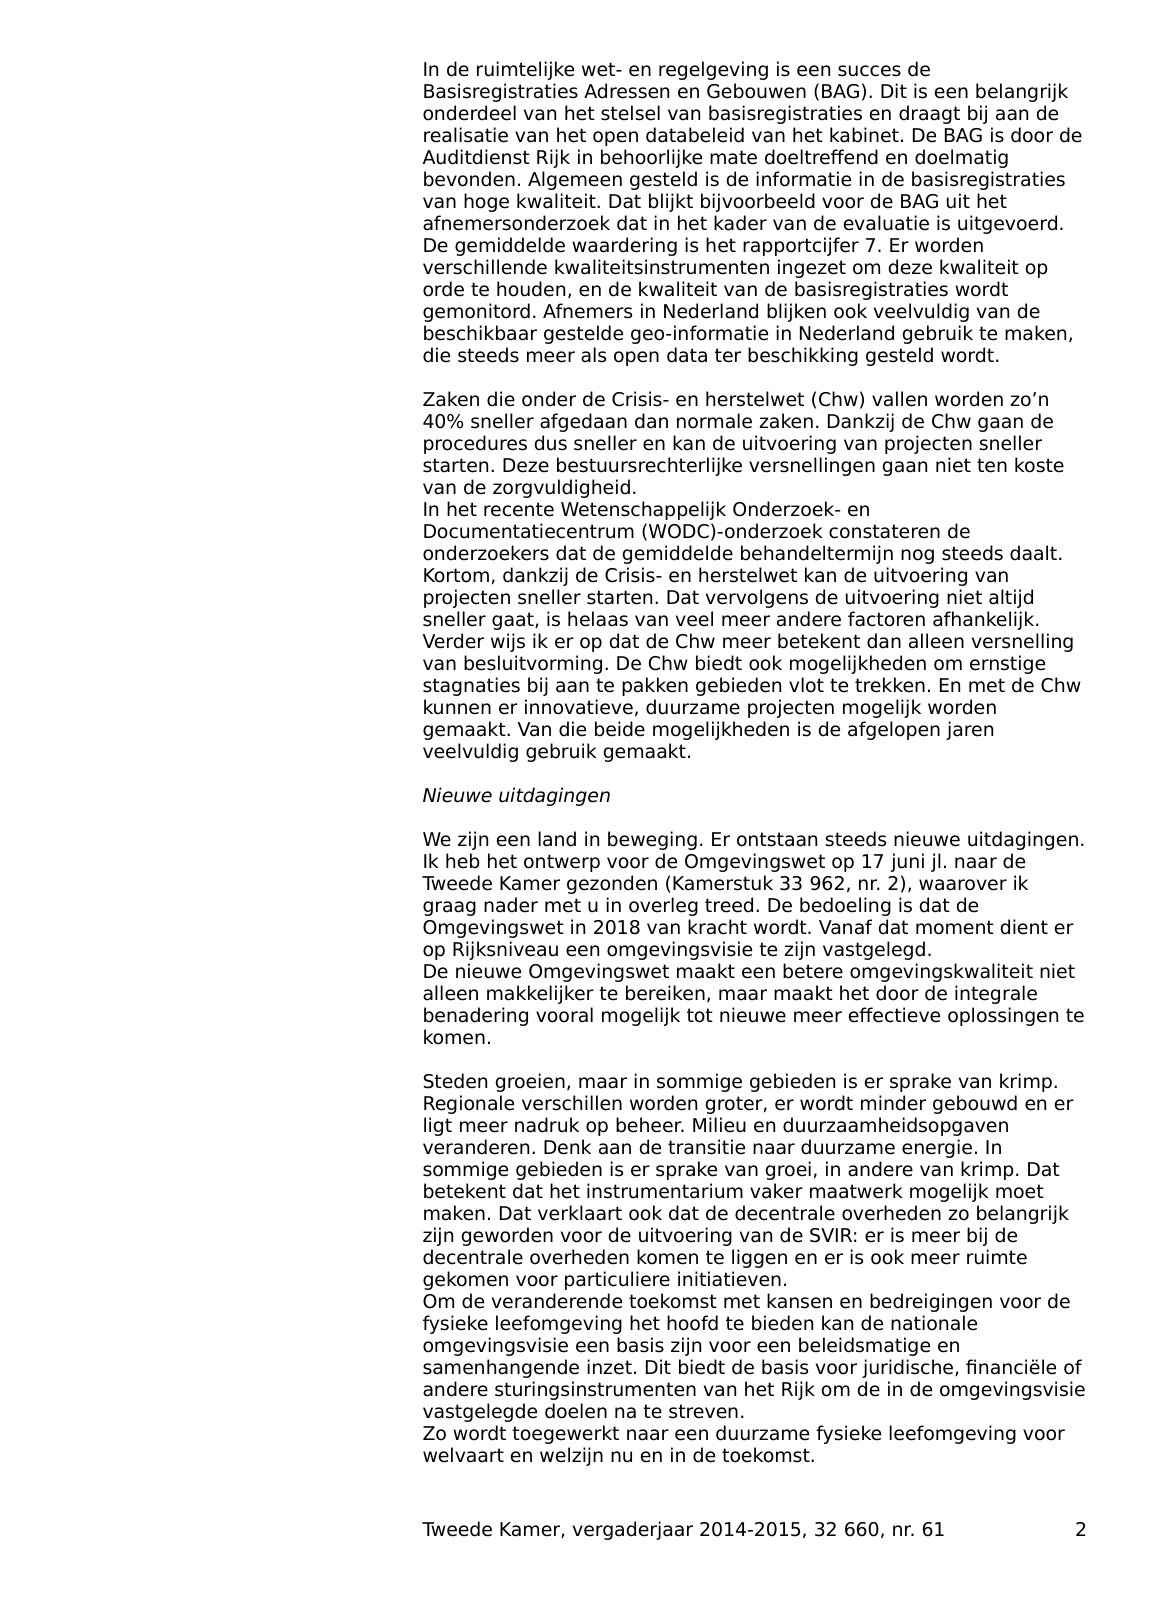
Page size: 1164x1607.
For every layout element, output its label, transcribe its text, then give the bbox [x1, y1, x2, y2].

text Zo wordt toegewerkt naar een duurzame fysieke leefomgeving voor welvaart en welzijn nu en in de toekomst. [422, 1423, 1087, 1467]
text We zijn een land in beweging. Er ontstaan steeds nieuwe uitdagingen. Ik heb het ontwerp voor de Omgevingswet op 17 juni jl. naar de Tweede Kamer gezonden (Kamerstuk 33 962, nr. 2), waarover ik graag nader met u in overleg treed. De bedoeling is dat de Omgevingswet in 2018 van kracht wordt. Vanaf dat moment dient er op Rijksniveau een omgevingsvisie te zijn vastgelegd. [422, 829, 1087, 961]
text In het recente Wetenschappelijk Onderzoek- en Documentatiecentrum (WODC)-onderzoek constateren de onderzoekers dat de gemiddelde behandeltermijn nog steeds daalt. Kortom, dankzij de Crisis- en herstelwet kan de uitvoering van projecten sneller starten. Dat vervolgens de uitvoering niet altijd sneller gaat, is helaas van veel meer andere factoren afhankelijk. Verder wijs ik er op dat de Chw meer betekent dan alleen versnelling van besluitvorming. De Chw biedt ook mogelijkheden om ernstige stagnaties bij aan te pakken gebieden vlot te trekken. En met de Chw kunnen er innovatieve, duurzame projecten mogelijk worden gemaakt. Van die beide mogelijkheden is de afgelopen jaren veelvuldig gebruik gemaakt. [422, 499, 1087, 763]
text In de ruimtelijke wet- en regelgeving is een succes de Basisregistraties Adressen en Gebouwen (BAG). Dit is een belangrijk onderdeel van het stelsel van basisregistraties en draagt bij aan de realisatie van het open databeleid van het kabinet. De BAG is door de Auditdienst Rijk in behoorlijke mate doeltreffend en doelmatig bevonden. Algemeen gesteld is de informatie in de basisregistraties van hoge kwaliteit. Dat blijkt bijvoorbeeld voor de BAG uit het afnemersonderzoek dat in het kader van de evaluatie is uitgevoerd. De gemiddelde waardering is het rapportcijfer 7. Er worden verschillende kwaliteitsinstrumenten ingezet om deze kwaliteit op orde te houden, en de kwaliteit van de basisregistraties wordt gemonitord. Afnemers in Nederland blijken ook veelvuldig van de beschikbaar gestelde geo-informatie in Nederland gebruik te maken, die steeds meer als open data ter beschikking gesteld wordt. [422, 59, 1087, 367]
text De nieuwe Omgevingswet maakt een betere omgevingskwaliteit niet alleen makkelijker te bereiken, maar maakt het door de integrale benadering vooral mogelijk tot nieuwe meer effectieve oplossingen te komen. [422, 961, 1087, 1049]
text Zaken die onder de Crisis- en herstelwet (Chw) vallen worden zo’n 40% sneller afgedaan dan normale zaken. Dankzij de Chw gaan de procedures dus sneller en kan de uitvoering van projecten sneller starten. Deze bestuursrechterlijke versnellingen gaan niet ten koste van de zorgvuldigheid. [422, 389, 1087, 499]
text Steden groeien, maar in sommige gebieden is er sprake van krimp. Regionale verschillen worden groter, er wordt minder gebouwd en er ligt meer nadruk op beheer. Milieu en duurzaamheidsopgaven veranderen. Denk aan de transitie naar duurzame energie. In sommige gebieden is er sprake van groei, in andere van krimp. Dat betekent dat het instrumentarium vaker maatwerk mogelijk moet maken. Dat verklaart ook dat de decentrale overheden zo belangrijk zijn geworden voor de uitvoering van de SVIR: er is meer bij de decentrale overheden komen te liggen en er is ook meer ruimte gekomen voor particuliere initiatieven. [422, 1071, 1087, 1291]
text Om de veranderende toekomst met kansen en bedreigingen voor de fysieke leefomgeving het hoofd te bieden kan de nationale omgevingsvisie een basis zijn voor een beleidsmatige en samenhangende inzet. Dit biedt de basis voor juridische, financiële of andere sturingsinstrumenten van het Rijk om de in de omgevingsvisie vastgelegde doelen na te streven. [422, 1291, 1087, 1423]
subtitle Nieuwe uitdagingen [422, 785, 1087, 807]
